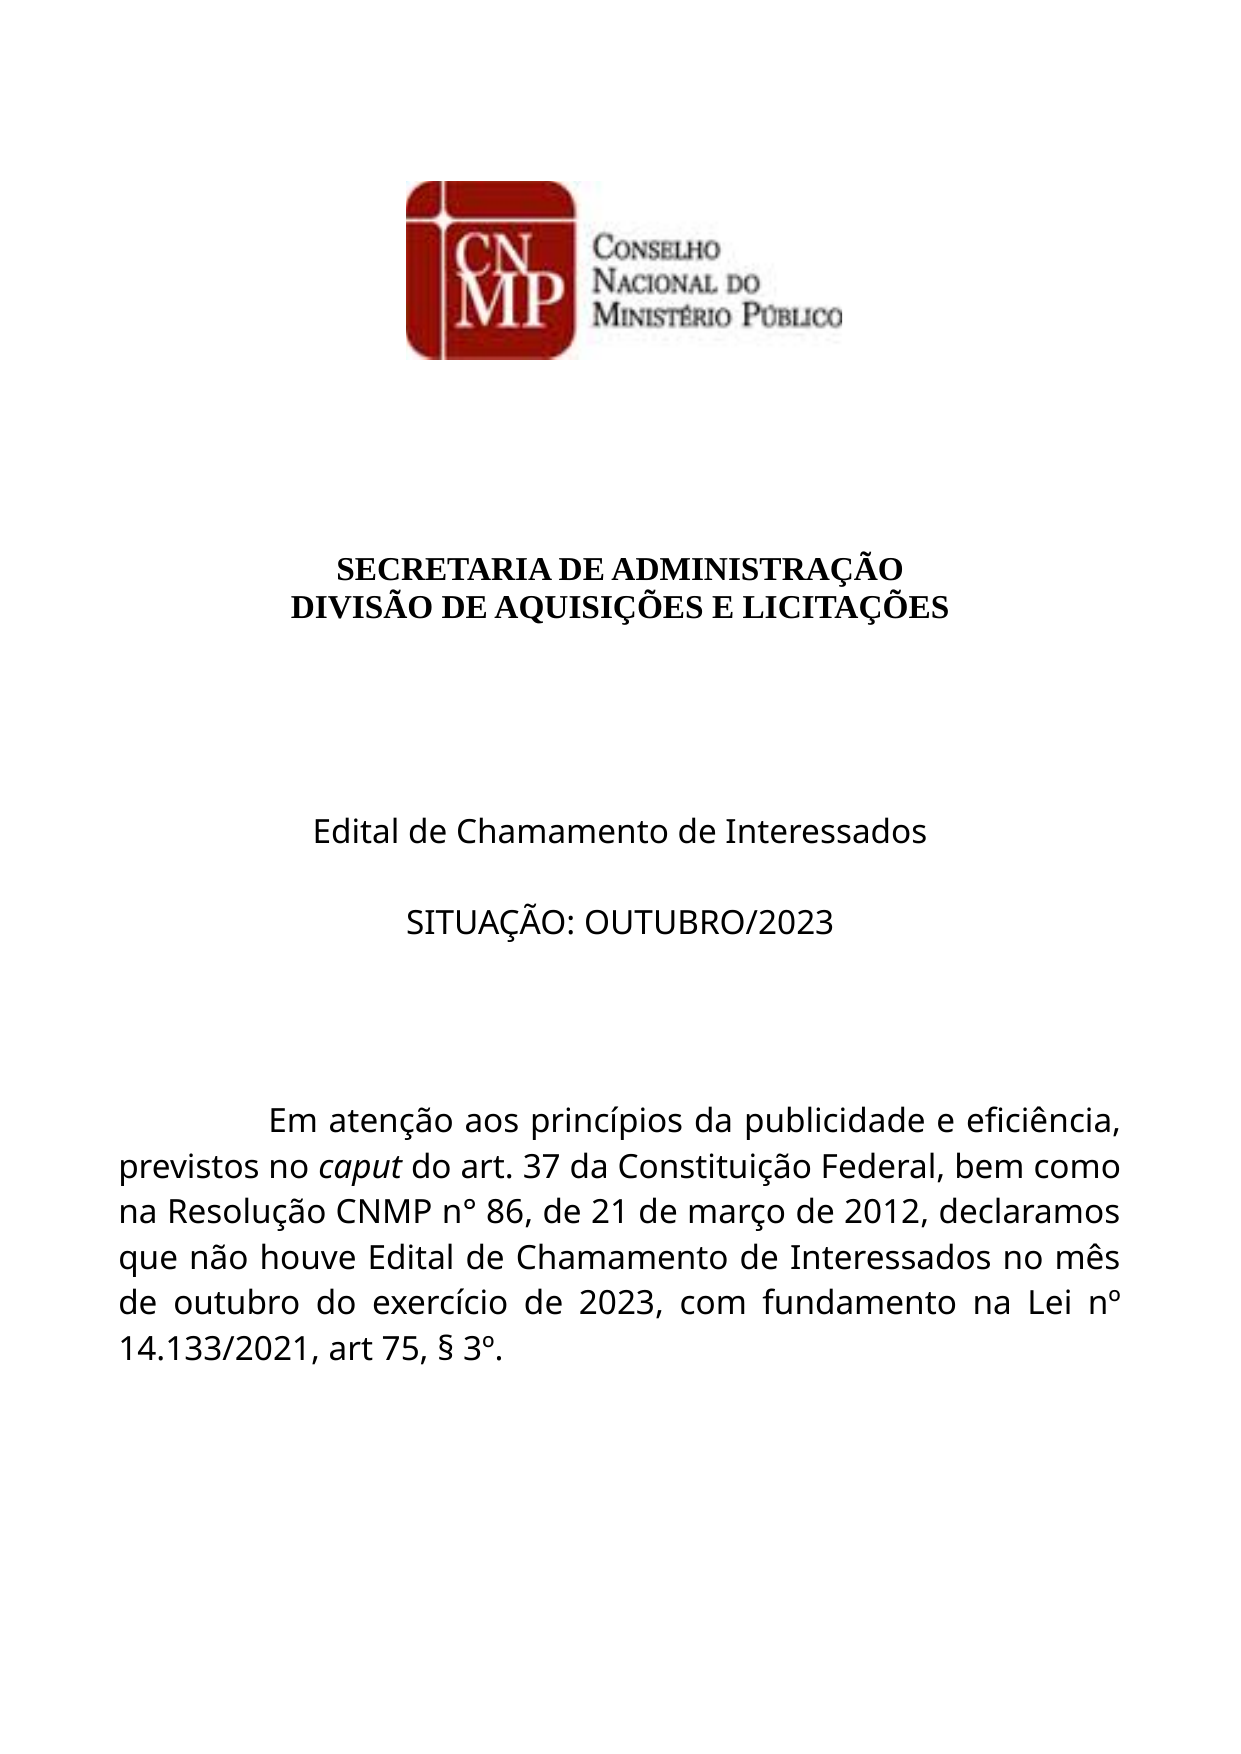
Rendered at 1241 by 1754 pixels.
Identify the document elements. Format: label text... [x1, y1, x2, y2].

text Em atenção aos princípios da publicidade e eficiência, previstos no caput do art. 37 da Constituição Federal, bem como na Resolução CNMP n° 86, de 21 de março de 2012, declaramos que não houve Edital de Chamamento de Interessados no mês de outubro do exercício de 2023, com fundamento na Lei nº 14.133/2021, art 75, § 3º. [118, 1097, 1122, 1370]
text Edital de Chamamento de Interessados [118, 808, 1122, 853]
text SITUAÇÃO: OUTUBRO/2023 [118, 898, 1122, 944]
text SECRETARIA DE ADMINISTRAÇÃO [118, 549, 1122, 588]
text DIVISÃO DE AQUISIÇÕES E LICITAÇÕES [118, 588, 1122, 626]
